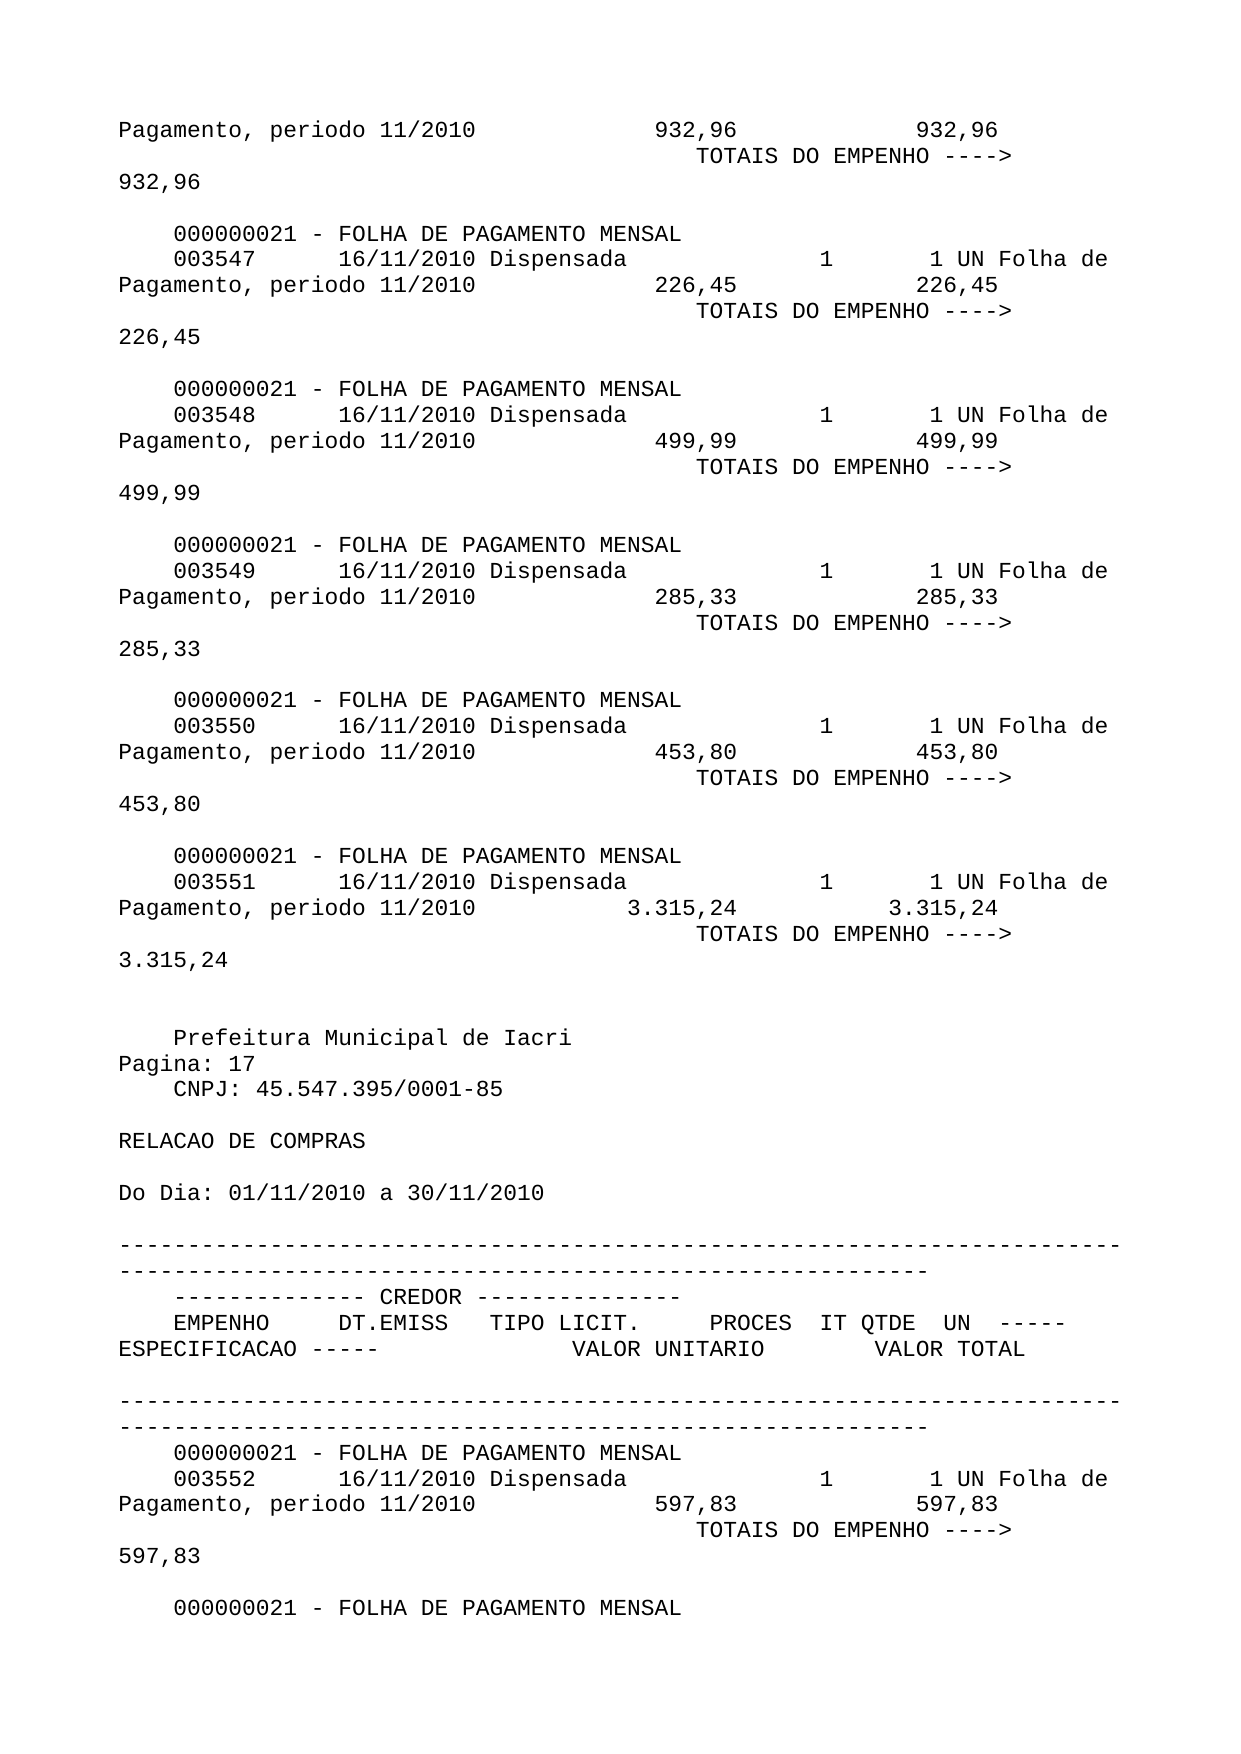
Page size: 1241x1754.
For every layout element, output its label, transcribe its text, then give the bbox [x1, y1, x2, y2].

text -------------- CREDOR --------------- [118, 1285, 1122, 1311]
text 003551 16/11/2010 Dispensada 1 1 UN Folha de Pagamento, periodo 11/2010 3.315,24 3.315,24 [118, 870, 1122, 922]
text 000000021 - FOLHA DE PAGAMENTO MENSAL [118, 689, 1122, 715]
text TOTAIS DO EMPENHO ----> 3.315,24 [118, 922, 1122, 974]
text Do Dia: 01/11/2010 a 30/11/2010 [118, 1156, 1122, 1207]
text TOTAIS DO EMPENHO ----> 597,83 [118, 1519, 1122, 1571]
text CNPJ: 45.547.395/0001-85 [118, 1078, 1122, 1104]
text TOTAIS DO EMPENHO ----> 226,45 [118, 300, 1122, 352]
text 000000021 - FOLHA DE PAGAMENTO MENSAL [118, 222, 1122, 248]
text 003548 16/11/2010 Dispensada 1 1 UN Folha de Pagamento, periodo 11/2010 499,99 499,99 [118, 403, 1122, 455]
text 003550 16/11/2010 Dispensada 1 1 UN Folha de Pagamento, periodo 11/2010 453,80 453,80 [118, 715, 1122, 767]
text TOTAIS DO EMPENHO ----> 499,99 [118, 455, 1122, 507]
text ------------------------------------------------------------------------------------------------------------------------------------ [118, 1363, 1122, 1441]
text TOTAIS DO EMPENHO ----> 285,33 [118, 611, 1122, 663]
text 000000021 - FOLHA DE PAGAMENTO MENSAL [118, 1597, 1122, 1622]
text ------------------------------------------------------------------------------------------------------------------------------------ [118, 1207, 1122, 1285]
text 000000021 - FOLHA DE PAGAMENTO MENSAL [118, 844, 1122, 870]
text Pagamento, periodo 11/2010 932,96 932,96 [118, 118, 1122, 144]
text RELACAO DE COMPRAS [118, 1104, 1122, 1156]
text EMPENHO DT.EMISS TIPO LICIT. PROCES IT QTDE UN ----- ESPECIFICACAO ----- VALOR UNITARIO VALOR TOTAL [118, 1311, 1122, 1363]
text 003552 16/11/2010 Dispensada 1 1 UN Folha de Pagamento, periodo 11/2010 597,83 597,83 [118, 1467, 1122, 1519]
text 003549 16/11/2010 Dispensada 1 1 UN Folha de Pagamento, periodo 11/2010 285,33 285,33 [118, 559, 1122, 611]
text Prefeitura Municipal de Iacri Pagina: 17 [118, 1026, 1122, 1078]
text 003547 16/11/2010 Dispensada 1 1 UN Folha de Pagamento, periodo 11/2010 226,45 226,45 [118, 248, 1122, 300]
text 000000021 - FOLHA DE PAGAMENTO MENSAL [118, 533, 1122, 559]
text TOTAIS DO EMPENHO ----> 453,80 [118, 767, 1122, 818]
text TOTAIS DO EMPENHO ----> 932,96 [118, 144, 1122, 196]
text 000000021 - FOLHA DE PAGAMENTO MENSAL [118, 1441, 1122, 1467]
text 000000021 - FOLHA DE PAGAMENTO MENSAL [118, 377, 1122, 403]
